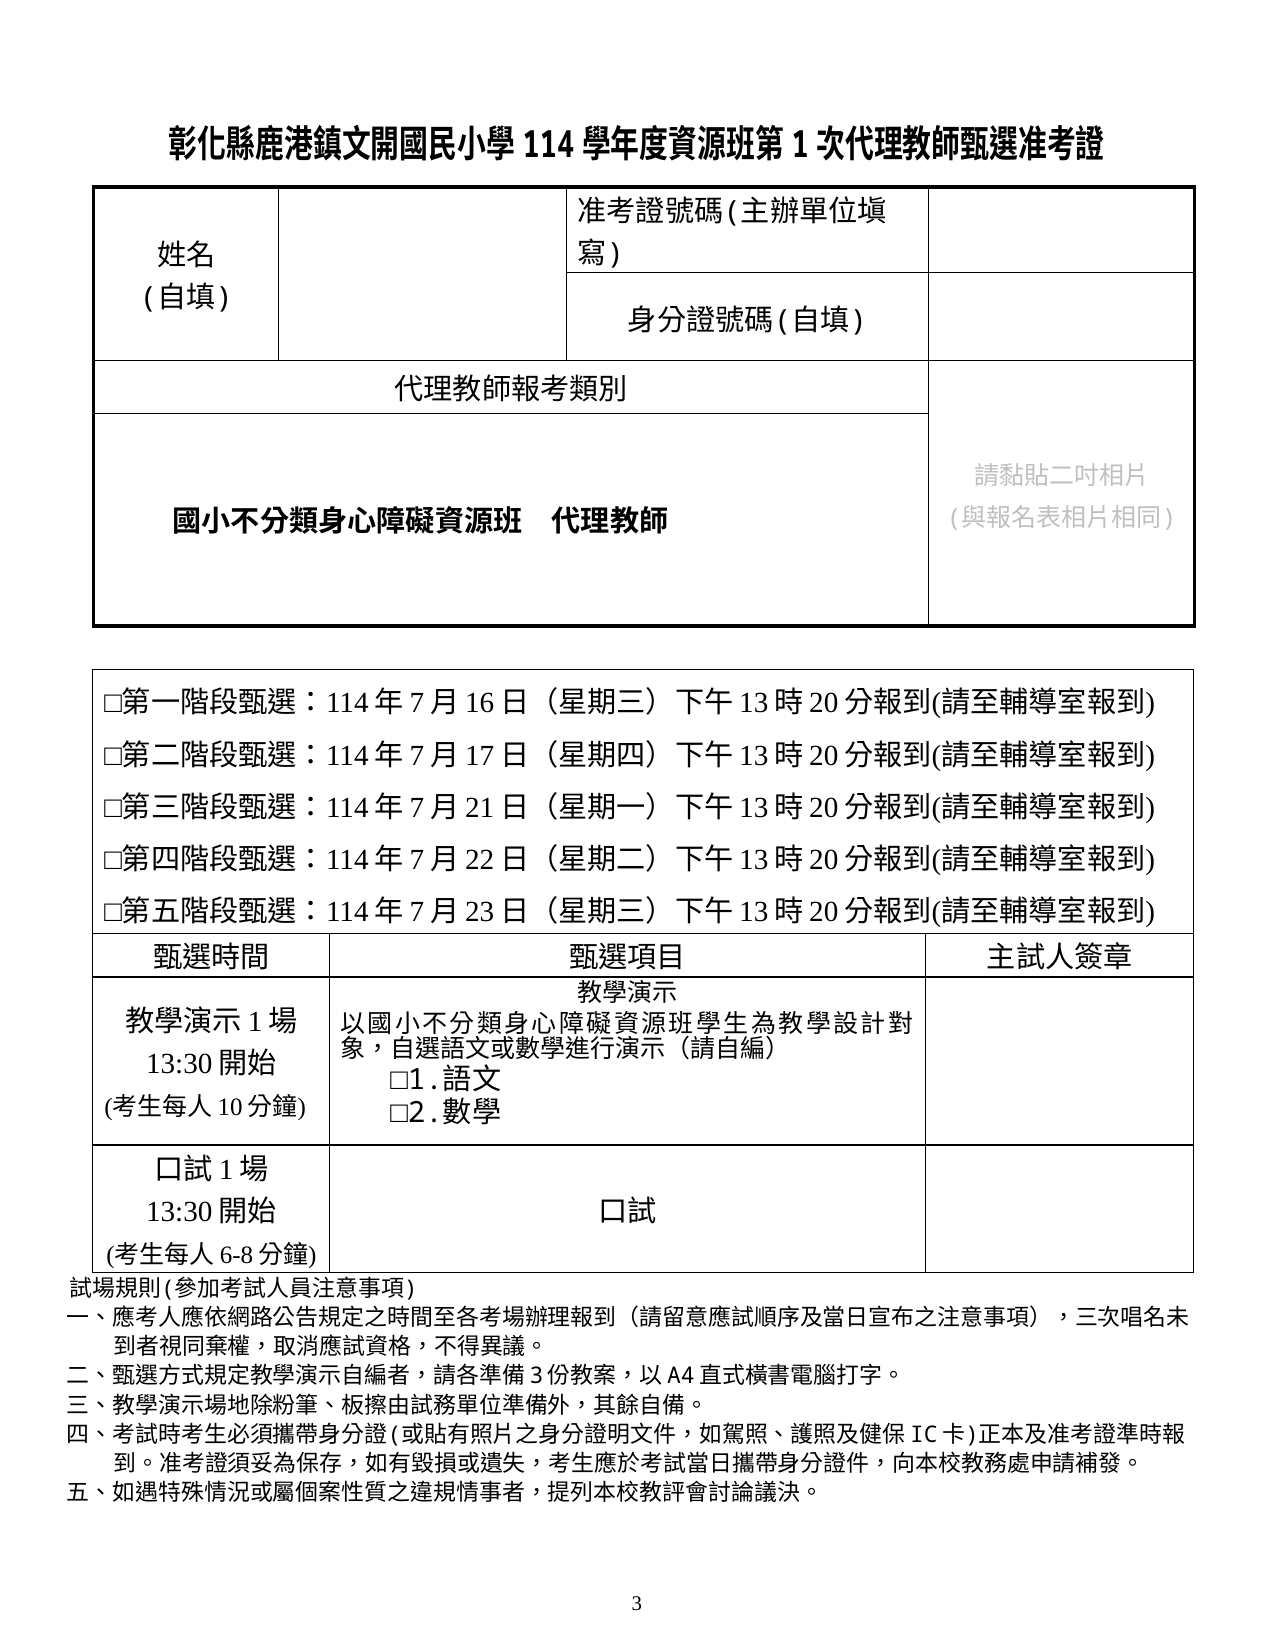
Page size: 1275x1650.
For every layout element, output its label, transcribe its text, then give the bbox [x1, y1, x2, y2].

table_cell 口試 [330, 1146, 925, 1272]
table_cell 教學演示1場 13:30開始 (考生每人10分鐘) [93, 978, 329, 1144]
table_cell 甄選項目 [330, 934, 925, 976]
table_header □第一階段甄選：114年7月16日（星期三）下午13時20分報到(請至輔導室報到) □第二階段甄選：114年7月17日（星期四）下午13時20分報到(請至輔導室報到) □第三階段甄選：114年7月21日（星期一）下午13時20分報到(請至輔導室報到) □第四階段甄選：114年7月22日（星期二）下午13時20分報到(請至輔導室報到) □第五階段甄選：114年7月23日（星期三）下午13時20分報到(請至輔導室報到) [93, 670, 1193, 933]
table_header 姓名 (自填) [95, 189, 278, 360]
text 五、如遇特殊情況或屬個案性質之違規情事者，提列本校教評會討論議決。 [66, 1477, 1204, 1506]
table_cell [929, 273, 1193, 360]
table_header 准考證號碼(主辦單位塡寫) [567, 189, 928, 272]
table_header [279, 189, 566, 360]
table_cell 甄選時間 [93, 934, 329, 976]
table_cell 身分證號碼(自填) [567, 273, 928, 360]
text 一、應考人應依網路公告規定之時間至各考場辦理報到（請留意應試順序及當日宣布之注意事項），三次唱名未到者視同棄權，取消應試資格，不得異議。 [66, 1302, 1204, 1361]
text 三、教學演示場地除粉筆、板擦由試務單位準備外，其餘自備。 [66, 1390, 1204, 1419]
text 二、甄選方式規定教學演示自編者，請各準備3份教案，以A4直式橫書電腦打字。 [66, 1361, 1204, 1390]
table_cell 教學演示 [330, 978, 925, 1011]
table_cell 口試1場 13:30開始 (考生每人6-8分鐘) [93, 1146, 329, 1272]
table_cell 請黏貼二吋相片 (與報名表相片相同) [929, 361, 1193, 624]
table_header [929, 189, 1193, 272]
text 彰化縣鹿港鎮文開國民小學114學年度資源班第1次代理教師甄選准考證 [69, 121, 1204, 167]
table_cell 以國小不分類身心障礙資源班學生為教學設計對象，自選語文或數學進行演示（請自編） □1.語文 □2.數學 [330, 1011, 925, 1144]
table_cell 代理教師報考類別 [95, 361, 928, 413]
table_cell [926, 978, 1193, 1144]
text 試場規則(參加考試人員注意事項) [69, 1273, 1204, 1302]
table_cell [926, 1146, 1193, 1272]
text 四、考試時考生必須攜帶身分證(或貼有照片之身分證明文件，如駕照、護照及健保IC卡)正本及准考證準時報到。准考證須妥為保存，如有毀損或遺失，考生應於考試當日攜帶身分證件，向本校教務處申請補發。 [66, 1419, 1204, 1477]
table_cell 國小不分類身心障礙資源班 代理教師 [95, 414, 928, 624]
table_cell 主試人簽章 [926, 934, 1193, 976]
